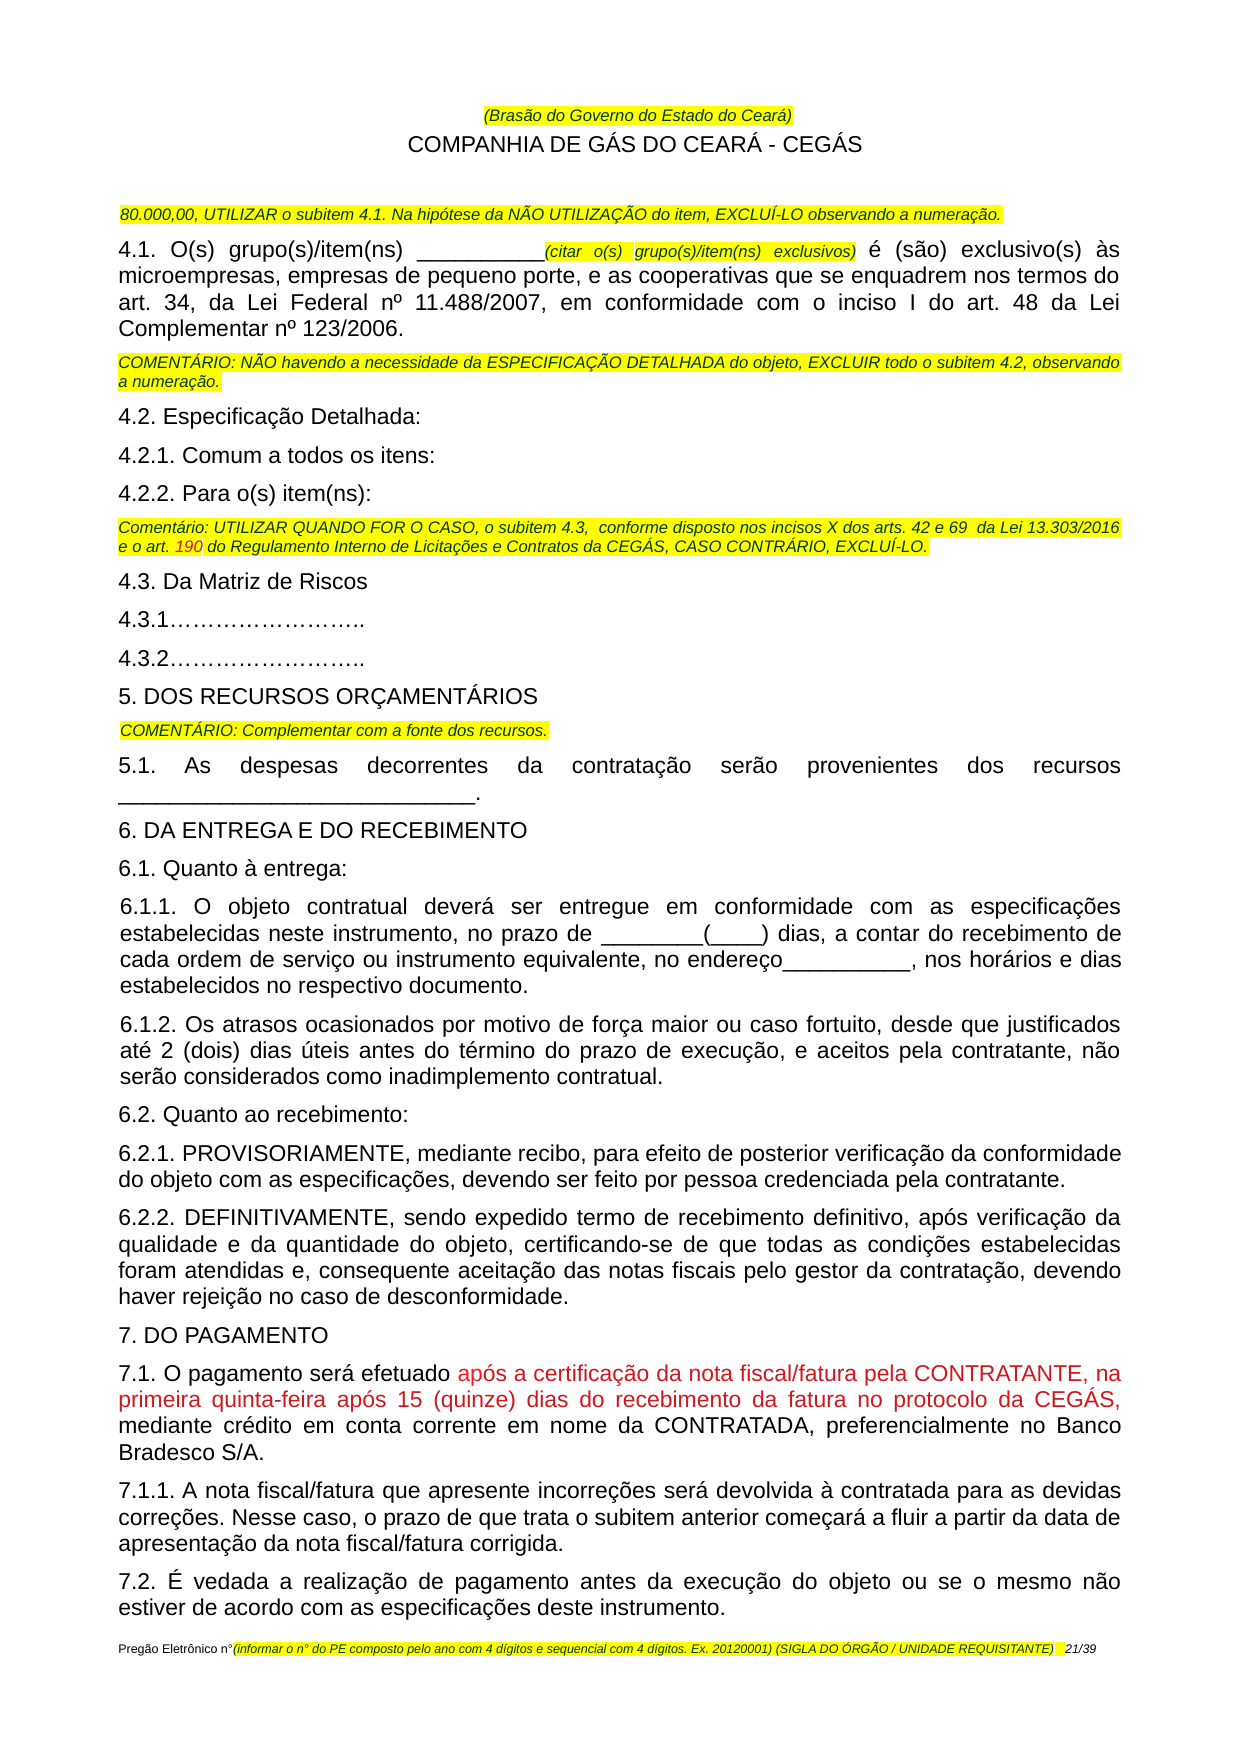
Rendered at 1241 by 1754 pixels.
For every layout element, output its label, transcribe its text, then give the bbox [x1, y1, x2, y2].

text 6.2.2. DEFINITIVAMENTE, sendo expedido termo de recebimento definitivo, após verificação da qualidade e da quantidade do objeto, certificando-se de que todas as condições estabelecidas foram atendidas e, consequente aceitação das notas fiscais pelo gestor da contratação, devendo haver rejeição no caso de desconformidade. [118, 1204, 1122, 1310]
text Comentário: UTILIZAR QUANDO FOR O CASO, o subitem 4.3, conforme disposto nos incisos X dos arts. 42 e 69 da Lei 13.303/2016 e o art. 190 do Regulamento Interno de Licitações e Contratos da CEGÁS, CASO CONTRÁRIO, EXCLUÍ-LO. [118, 518, 1122, 556]
text 7. DO PAGAMENTO [118, 1322, 1122, 1348]
text 7.1. O pagamento será efetuado após a certificação da nota fiscal/fatura pela CONTRATANTE, na primeira quinta-feira após 15 (quinze) dias do recebimento da fatura no protocolo da CEGÁS, mediante crédito em conta corrente em nome da CONTRATADA, preferencialmente no Banco Bradesco S/A. [118, 1360, 1122, 1465]
text 4.2.1. Comum a todos os itens: [118, 442, 1122, 468]
text 4.3.2…………………….. [118, 645, 1122, 671]
text 7.1.1. A nota fiscal/fatura que apresente incorreções será devolvida à contratada para as devidas correções. Nesse caso, o prazo de que trata o subitem anterior começará a fluir a partir da data de apresentação da nota fiscal/fatura corrigida. [118, 1477, 1122, 1556]
text 7.2. É vedada a realização de pagamento antes da execução do objeto ou se o mesmo não estiver de acordo com as especificações deste instrumento. [118, 1568, 1122, 1621]
text COMENTÁRIO: Complementar com a fonte dos recursos. [120, 721, 1122, 740]
text 4.2.2. Para o(s) item(ns): [118, 480, 1122, 506]
text 80.000,00, UTILIZAR o subitem 4.1. Na hipótese da NÃO UTILIZAÇÃO do item, EXCLUÍ-LO observando a numeração. [120, 205, 1122, 224]
text 4.2. Especificação Detalhada: [118, 403, 1122, 430]
text 6.1. Quanto à entrega: [118, 855, 1122, 881]
text 4.3.1…………………….. [118, 606, 1122, 633]
text 5.1. As despesas decorrentes da contratação serão provenientes dos recursos ____________________________. [118, 752, 1122, 805]
text 4.1. O(s) grupo(s)/item(ns) __________(citar o(s) grupo(s)/item(ns) exclusivos) é (são) exclusivo(s) às microempresas, empresas de pequeno porte, e as cooperativas que se enquadrem nos termos do art. 34, da Lei Federal nº 11.488/2007, em conformidade com o inciso I do art. 48 da Lei Complementar nº 123/2006. [118, 236, 1121, 341]
text 4.3. Da Matriz de Riscos [118, 568, 1122, 594]
text 6.1.2. Os atrasos ocasionados por motivo de força maior ou caso fortuito, desde que justificados até 2 (dois) dias úteis antes do término do prazo de execução, e aceitos pela contratante, não serão considerados como inadimplemento contratual. [119, 1011, 1122, 1089]
text 5. DOS RECURSOS ORÇAMENTÁRIOS [118, 683, 1122, 709]
text 6.2.1. PROVISORIAMENTE, mediante recibo, para efeito de posterior verificação da conformidade do objeto com as especificações, devendo ser feito por pessoa credenciada pela contratante. [118, 1140, 1122, 1192]
text 6.1.1. O objeto contratual deverá ser entregue em conformidade com as especificações estabelecidas neste instrumento, no prazo de ________(____) dias, a contar do recebimento de cada ordem de serviço ou instrumento equivalente, no endereço__________, nos horários e dias estabelecidos no respectivo documento. [119, 893, 1122, 999]
text COMENTÁRIO: NÃO havendo a necessidade da ESPECIFICAÇÃO DETALHADA do objeto, EXCLUIR todo o subitem 4.2, observando a numeração. [118, 353, 1122, 391]
text 6.2. Quanto ao recebimento: [118, 1101, 1122, 1128]
text 6. DA ENTREGA E DO RECEBIMENTO [118, 817, 1122, 843]
